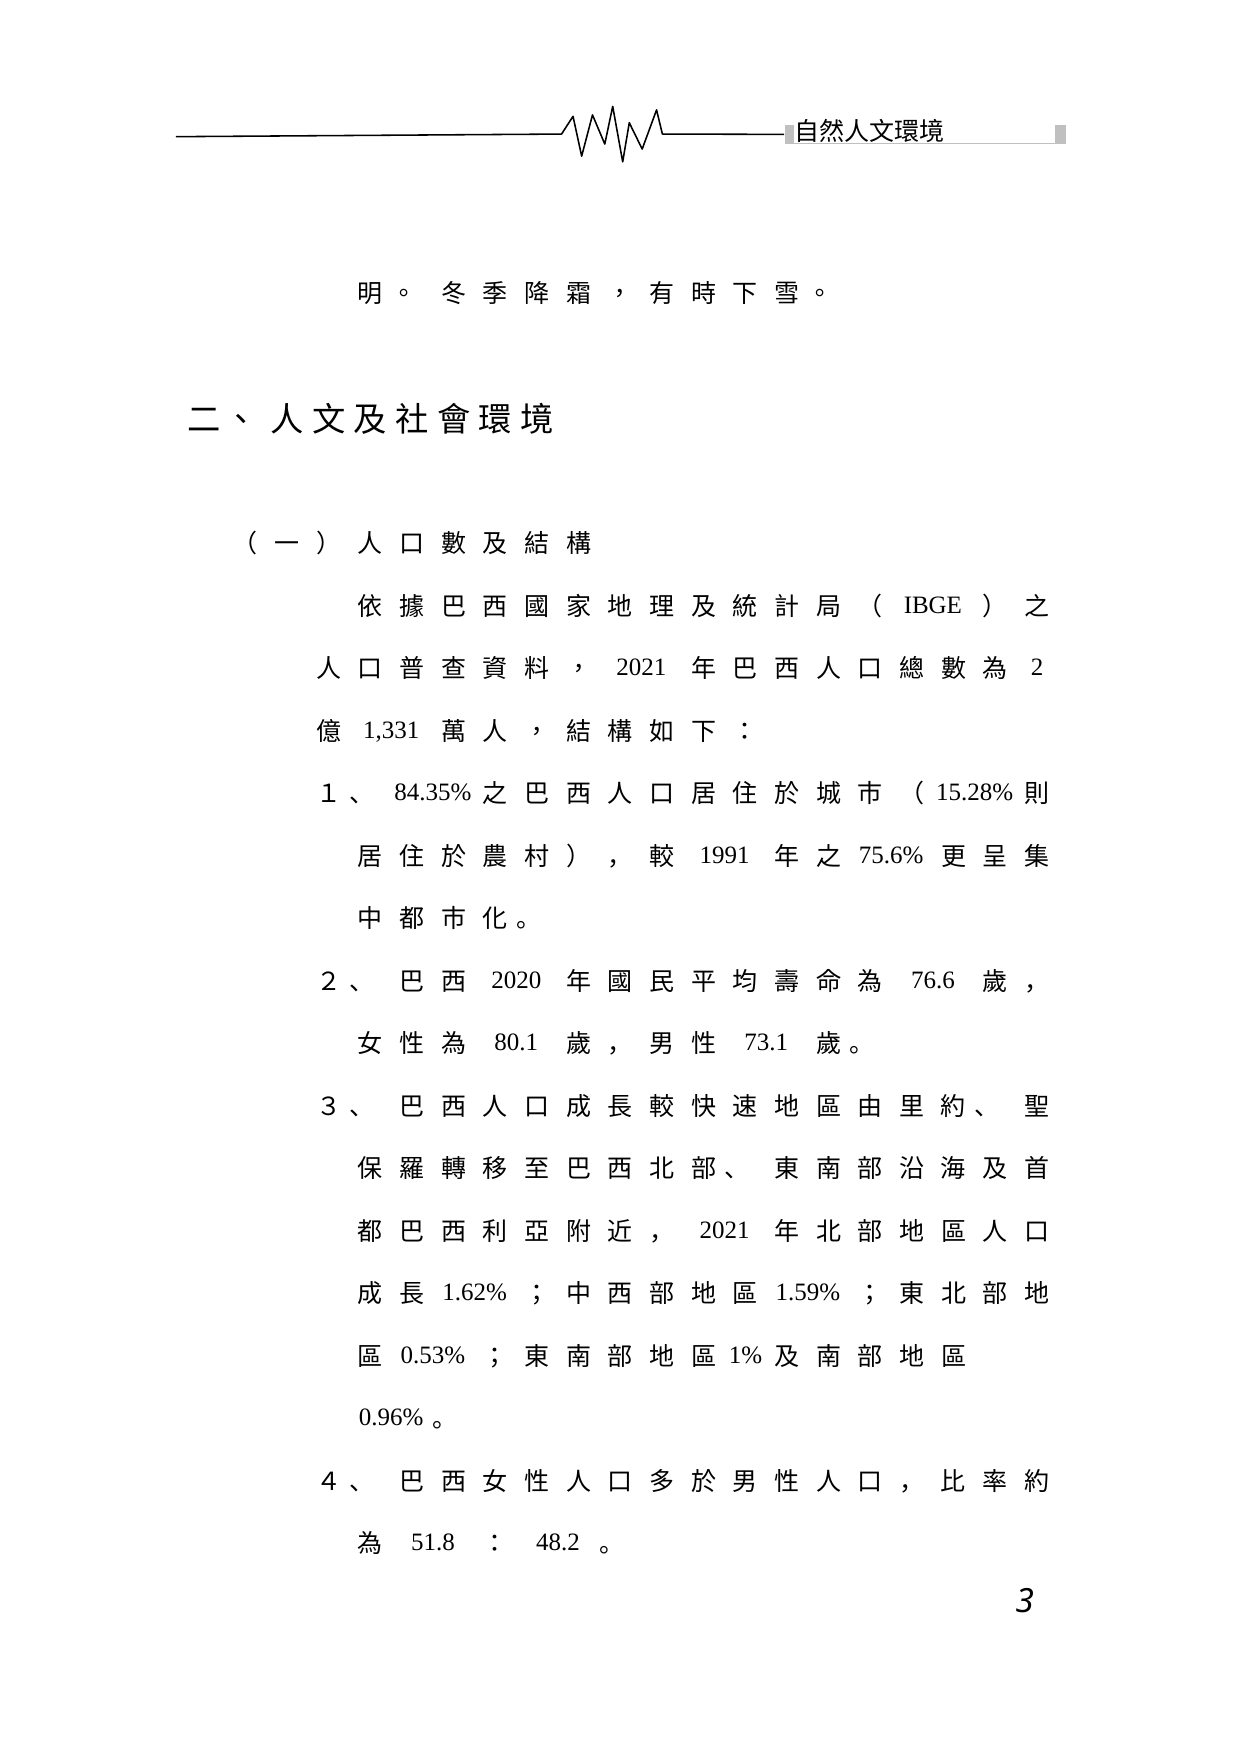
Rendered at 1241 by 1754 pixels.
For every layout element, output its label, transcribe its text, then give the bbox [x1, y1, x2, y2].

text ４、巴西女性人口多於男性人口，比率約為51.8：48.2。 [281, 1438, 1058, 1563]
text 明。冬季降霜，有時下雪。 [281, 250, 1058, 313]
text （一）人口數及結構 [207, 500, 1058, 563]
text ３、巴西人口成長較快速地區由里約、聖保羅轉移至巴西北部、東南部沿海及首都巴西利亞附近，2021年北部地區人口成長1.62%；中西部地區1.59%；東北部地區0.53%；東南部地區1%及南部地區0.96%。 [281, 1063, 1058, 1438]
text 依據巴西國家地理及統計局（IBGE）之人口普查資料，2021年巴西人口總數為2億1,331萬人，結構如下： [281, 563, 1058, 750]
text ２、巴西2020年國民平均壽命為76.6歲，女性為80.1歲，男性73.1歲。 [281, 938, 1058, 1063]
text 二、人文及社會環境 [183, 375, 1058, 438]
text １、84.35%之巴西人口居住於城市（15.28%則居住於農村），較1991年之75.6%更呈集中都市化。 [281, 750, 1058, 938]
